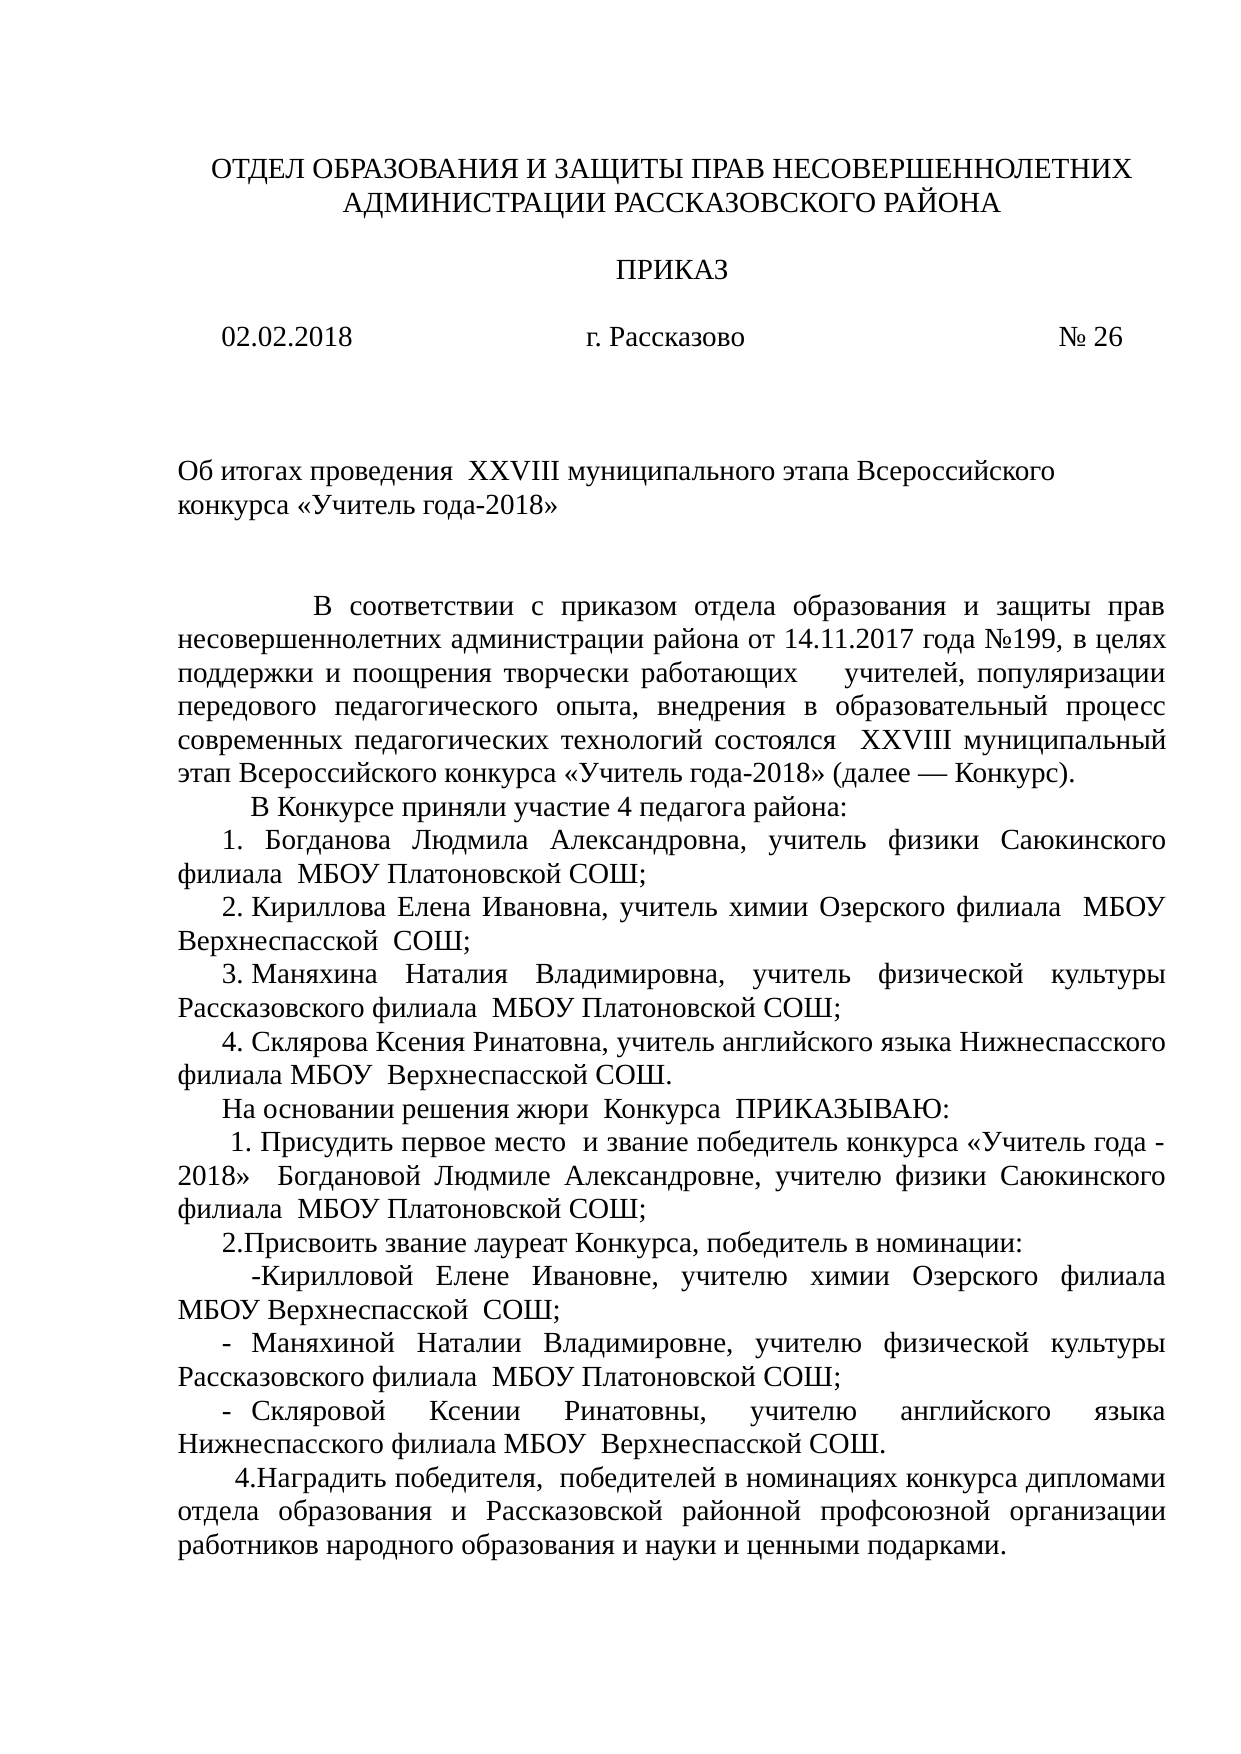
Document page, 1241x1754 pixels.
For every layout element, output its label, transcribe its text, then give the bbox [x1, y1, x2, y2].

text - Маняхиной Наталии Владимировне, учителю физической культуры Рассказовского филиала МБОУ Платоновской СОШ; [177, 1326, 1167, 1393]
text 1. Присудить первое место и звание победитель конкурса «Учитель года -2018» Богдановой Людмиле Александровне, учителю физики Саюкинского филиала МБОУ Платоновской СОШ; [177, 1124, 1167, 1225]
text 1. Богданова Людмила Александровна, учитель физики Саюкинского филиала МБОУ Платоновской СОШ; [177, 822, 1167, 889]
text конкурса «Учитель года-2018» [177, 487, 1167, 521]
text 02.02.2018 г. Рассказово № 26 [177, 319, 1167, 353]
text В Конкурсе приняли участие 4 педагога района: [177, 789, 1167, 822]
text 3. Маняхина Наталия Владимировна, учитель физической культуры Рассказовского филиала МБОУ Платоновской СОШ; [177, 957, 1167, 1024]
text 4. Склярова Ксения Ринатовна, учитель английского языка Нижнеспасского филиала МБОУ Верхнеспасской СОШ. [177, 1024, 1167, 1091]
text -Кирилловой Елене Ивановне, учителю химии Озерского филиала МБОУ Верхнеспасской СОШ; [177, 1258, 1167, 1326]
text На основании решения жюри Конкурса ПРИКАЗЫВАЮ: [177, 1091, 1167, 1124]
text АДМИНИСТРАЦИИ РАССКАЗОВСКОГО РАЙОНА [177, 185, 1167, 219]
text ПРИКАЗ [177, 252, 1167, 286]
text - Скляровой Ксении Ринатовны, учителю английского языка Нижнеспасского филиала МБОУ Верхнеспасской СОШ. [177, 1393, 1167, 1460]
text 2. Кириллова Елена Ивановна, учитель химии Озерского филиала МБОУ Верхнеспасской СОШ; [177, 889, 1167, 957]
text 4.Наградить победителя, победителей в номинациях конкурса дипломами отдела образования и Рассказовской районной профсоюзной организации работников народного образования и науки и ценными подарками. [177, 1460, 1167, 1560]
text В соответствии с приказом отдела образования и защиты прав несовершеннолетних администрации района от 14.11.2017 года №199, в целях поддержки и поощрения творчески работающих учителей, популяризации передового педагогического опыта, внедрения в образовательный процесс современных педагогических технологий состоялся XXVIII муниципальный этап Всероссийского конкурса «Учитель года-2018» (далее — Конкурс). [177, 588, 1167, 789]
text Об итогах проведения XXVIII муниципального этапа Всероссийского [177, 453, 1167, 487]
text ОТДЕЛ ОБРАЗОВАНИЯ И ЗАЩИТЫ ПРАВ НЕСОВЕРШЕННОЛЕТНИХ [177, 152, 1167, 185]
list Присвоить звание лауреат Конкурса, победитель в номинации: [177, 1225, 1167, 1258]
